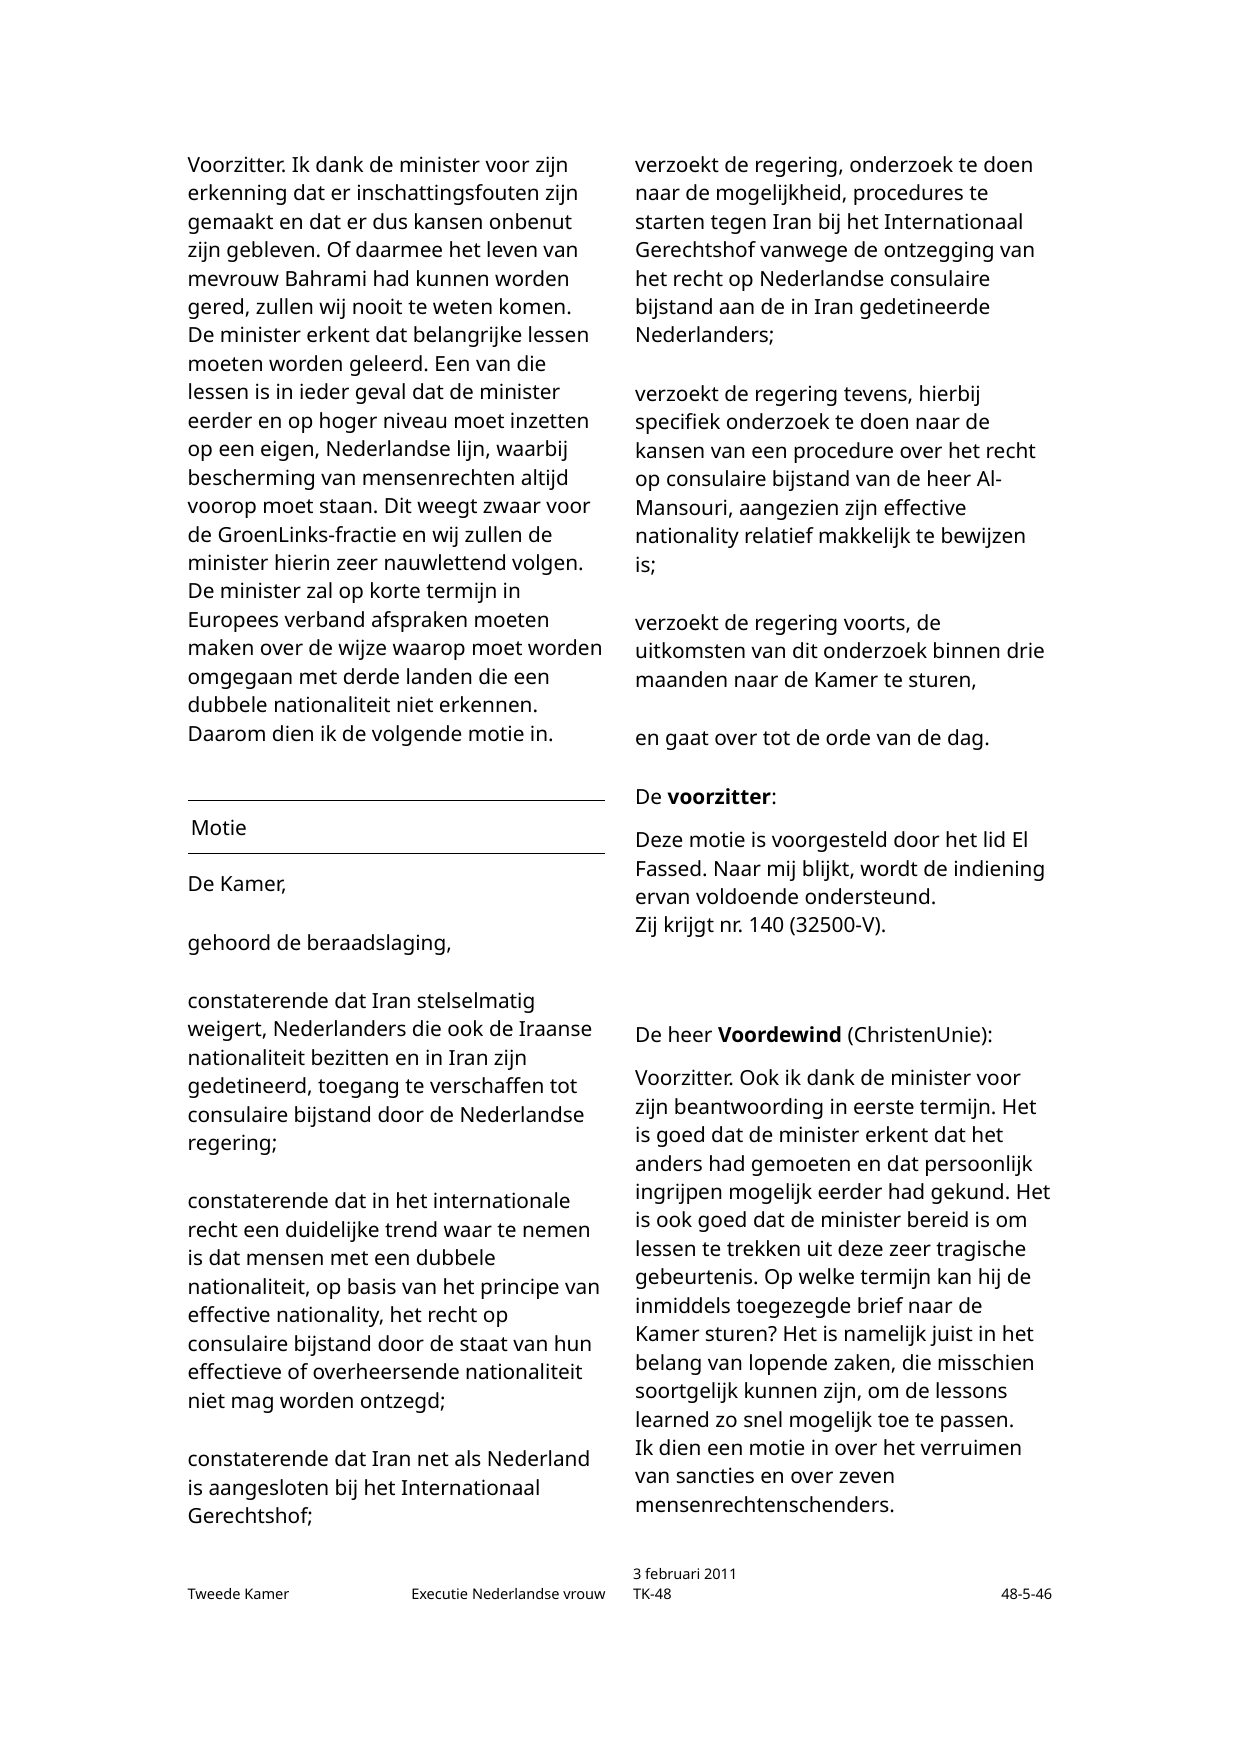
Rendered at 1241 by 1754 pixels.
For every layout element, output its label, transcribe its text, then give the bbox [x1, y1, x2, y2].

text De voorzitter: [635, 782, 1053, 810]
text  [635, 969, 1053, 997]
text De minister zal op korte termijn in Europees verband afspraken moeten maken over de wijze waarop moet worden omgegaan met derde landen die een dubbele nationaliteit niet erkennen. Daarom dien ik de volgende motie in. [187, 577, 605, 747]
text constaterende dat Iran net als Nederland is aangesloten bij het Internationaal Gerechtshof; [187, 1444, 605, 1529]
subtitle Motie [187, 801, 605, 854]
text constaterende dat Iran stelselmatig weigert, Nederlanders die ook de Iraanse nationaliteit bezitten en in Iran zijn gedetineerd, toegang te verschaffen tot consulaire bijstand door de Nederlandse regering; [187, 986, 605, 1157]
text De Kamer, [187, 869, 605, 898]
text De heer Voordewind (ChristenUnie): [635, 1020, 1053, 1048]
text Voorzitter. Ik dank de minister voor zijn erkenning dat er inschattingsfouten zijn gemaakt en dat er dus kansen onbenut zijn gebleven. Of daarmee het leven van mevrouw Bahrami had kunnen worden gered, zullen wij nooit te weten komen. [187, 150, 605, 321]
text verzoekt de regering tevens, hierbij specifiek onderzoek te doen naar de kansen van een procedure over het recht op consulaire bijstand van de heer Al-Mansouri, aangezien zijn effective nationality relatief makkelijk te bewijzen is; [635, 379, 1053, 578]
text Ik dien een motie in over het verruimen van sancties en over zeven mensenrechtenschenders. [635, 1433, 1053, 1518]
text De minister erkent dat belangrijke lessen moeten worden geleerd. Een van die lessen is in ieder geval dat de minister eerder en op hoger niveau moet inzetten op een eigen, Nederlandse lijn, waarbij bescherming van mensenrechten altijd voorop moet staan. Dit weegt zwaar voor de GroenLinks-fractie en wij zullen de minister hierin zeer nauwlettend volgen. [187, 321, 605, 577]
text Deze motie is voorgesteld door het lid El Fassed. Naar mij blijkt, wordt de indiening ervan voldoende ondersteund. [635, 825, 1053, 911]
text constaterende dat in het internationale recht een duidelijke trend waar te nemen is dat mensen met een dubbele nationaliteit, op basis van het principe van effective nationality, het recht op consulaire bijstand door de staat van hun effectieve of overheersende nationaliteit niet mag worden ontzegd; [187, 1187, 605, 1414]
text verzoekt de regering, onderzoek te doen naar de mogelijkheid, procedures te starten tegen Iran bij het Internationaal Gerechtshof vanwege de ontzegging van het recht op Nederlandse consulaire bijstand aan de in Iran gedetineerde Nederlanders; [635, 150, 1053, 349]
text gehoord de beraadslaging, [187, 928, 605, 956]
text Voorzitter. Ook ik dank de minister voor zijn beantwoording in eerste termijn. Het is goed dat de minister erkent dat het anders had gemoeten en dat persoonlijk ingrijpen mogelijk eerder had gekund. Het is ook goed dat de minister bereid is om lessen te trekken uit deze zeer tragische gebeurtenis. Op welke termijn kan hij de inmiddels toegezegde brief naar de Kamer sturen? Het is namelijk juist in het belang van lopende zaken, die misschien soortgelijk kunnen zijn, om de lessons learned zo snel mogelijk toe te passen. [635, 1063, 1053, 1433]
text Zij krijgt nr. 140 (32500-V). [635, 911, 1053, 939]
text en gaat over tot de orde van de dag. [635, 723, 1053, 752]
text verzoekt de regering voorts, de uitkomsten van dit onderzoek binnen drie maanden naar de Kamer te sturen, [635, 608, 1053, 693]
